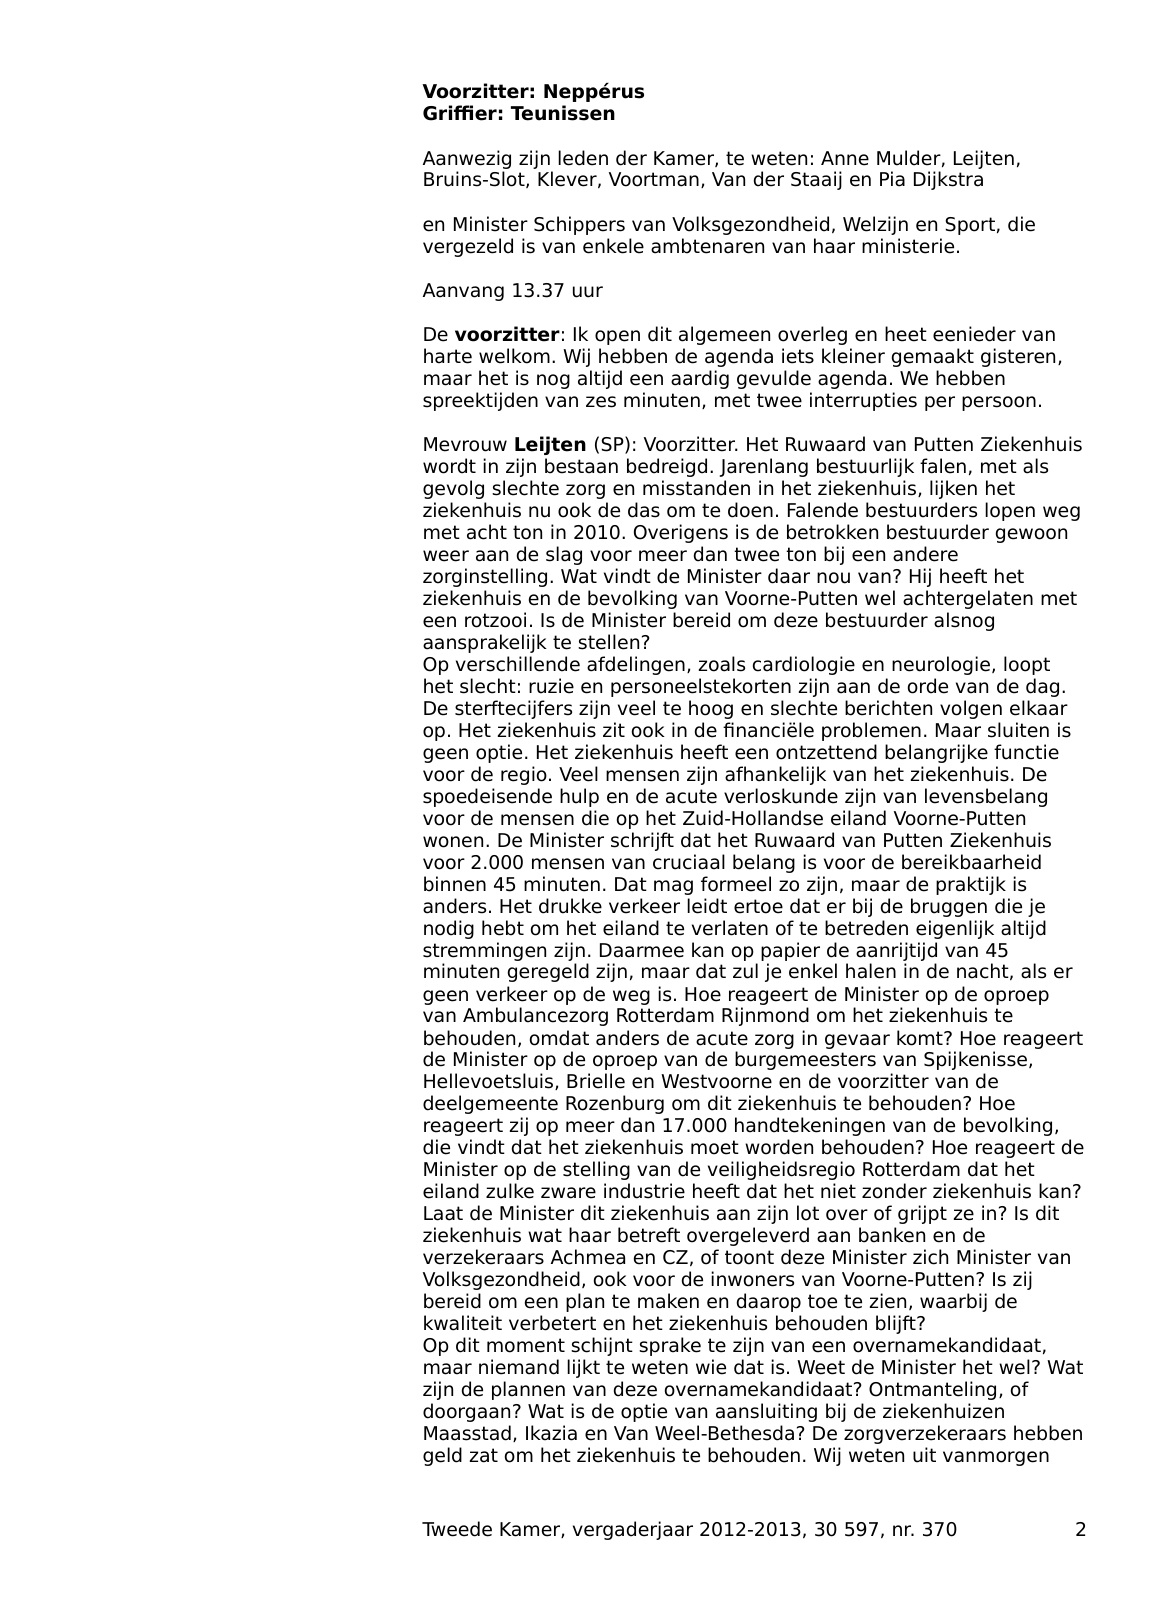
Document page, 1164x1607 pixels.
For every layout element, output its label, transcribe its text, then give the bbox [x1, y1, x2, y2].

text Aanvang 13.37 uur [422, 280, 1087, 302]
text en Minister Schippers van Volksgezondheid, Welzijn en Sport, die vergezeld is van enkele ambtenaren van haar ministerie. [422, 213, 1087, 257]
text Voorzitter: Neppérus [422, 81, 1087, 103]
text Aanwezig zijn leden der Kamer, te weten: Anne Mulder, Leijten, Bruins-Slot, Klever, Voortman, Van der Staaij en Pia Dijkstra [422, 147, 1087, 191]
text Mevrouw Leijten (SP): Voorzitter. Het Ruwaard van Putten Ziekenhuis wordt in zijn bestaan bedreigd. Jarenlang bestuurlijk falen, met als gevolg slechte zorg en misstanden in het ziekenhuis, lijken het ziekenhuis nu ook de das om te doen. Falende bestuurders lopen weg met acht ton in 2010. Overigens is de betrokken bestuurder gewoon weer aan de slag voor meer dan twee ton bij een andere zorginstelling. Wat vindt de Minister daar nou van? Hij heeft het ziekenhuis en de bevolking van Voorne-Putten wel achtergelaten met een rotzooi. Is de Minister bereid om deze bestuurder alsnog aansprakelijk te stellen? [422, 434, 1087, 654]
text Op dit moment schijnt sprake te zijn van een overnamekandidaat, maar niemand lijkt te weten wie dat is. Weet de Minister het wel? Wat zijn de plannen van deze overnamekandidaat? Ontmanteling, of doorgaan? Wat is de optie van aansluiting bij de ziekenhuizen Maasstad, Ikazia en Van Weel-Bethesda? De zorgverzekeraars hebben geld zat om het ziekenhuis te behouden. Wij weten uit vanmorgen [422, 1335, 1087, 1467]
text De voorzitter: Ik open dit algemeen overleg en heet eenieder van harte welkom. Wij hebben de agenda iets kleiner gemaakt gisteren, maar het is nog altijd een aardig gevulde agenda. We hebben spreektijden van zes minuten, met twee interrupties per persoon. [422, 324, 1087, 412]
text Griffier: Teunissen [422, 103, 1087, 125]
text Op verschillende afdelingen, zoals cardiologie en neurologie, loopt het slecht: ruzie en personeelstekorten zijn aan de orde van de dag. De sterftecijfers zijn veel te hoog en slechte berichten volgen elkaar op. Het ziekenhuis zit ook in de financiële problemen. Maar sluiten is geen optie. Het ziekenhuis heeft een ontzettend belangrijke functie voor de regio. Veel mensen zijn afhankelijk van het ziekenhuis. De spoedeisende hulp en de acute verloskunde zijn van levensbelang voor de mensen die op het Zuid-Hollandse eiland Voorne-Putten wonen. De Minister schrijft dat het Ruwaard van Putten Ziekenhuis voor 2.000 mensen van cruciaal belang is voor de bereikbaarheid binnen 45 minuten. Dat mag formeel zo zijn, maar de praktijk is anders. Het drukke verkeer leidt ertoe dat er bij de bruggen die je nodig hebt om het eiland te verlaten of te betreden eigenlijk altijd stremmingen zijn. Daarmee kan op papier de aanrijtijd van 45 minuten geregeld zijn, maar dat zul je enkel halen in de nacht, als er geen verkeer op de weg is. Hoe reageert de Minister op de oproep van Ambulancezorg Rotterdam Rijnmond om het ziekenhuis te behouden, omdat anders de acute zorg in gevaar komt? Hoe reageert de Minister op de oproep van de burgemeesters van Spijkenisse, Hellevoetsluis, Brielle en Westvoorne en de voorzitter van de deelgemeente Rozenburg om dit ziekenhuis te behouden? Hoe reageert zij op meer dan 17.000 handtekeningen van de bevolking, die vindt dat het ziekenhuis moet worden behouden? Hoe reageert de Minister op de stelling van de veiligheidsregio Rotterdam dat het eiland zulke zware industrie heeft dat het niet zonder ziekenhuis kan? Laat de Minister dit ziekenhuis aan zijn lot over of grijpt ze in? Is dit ziekenhuis wat haar betreft overgeleverd aan banken en de verzekeraars Achmea en CZ, of toont deze Minister zich Minister van Volksgezondheid, ook voor de inwoners van Voorne-Putten? Is zij bereid om een plan te maken en daarop toe te zien, waarbij de kwaliteit verbetert en het ziekenhuis behouden blijft? [422, 654, 1087, 1335]
